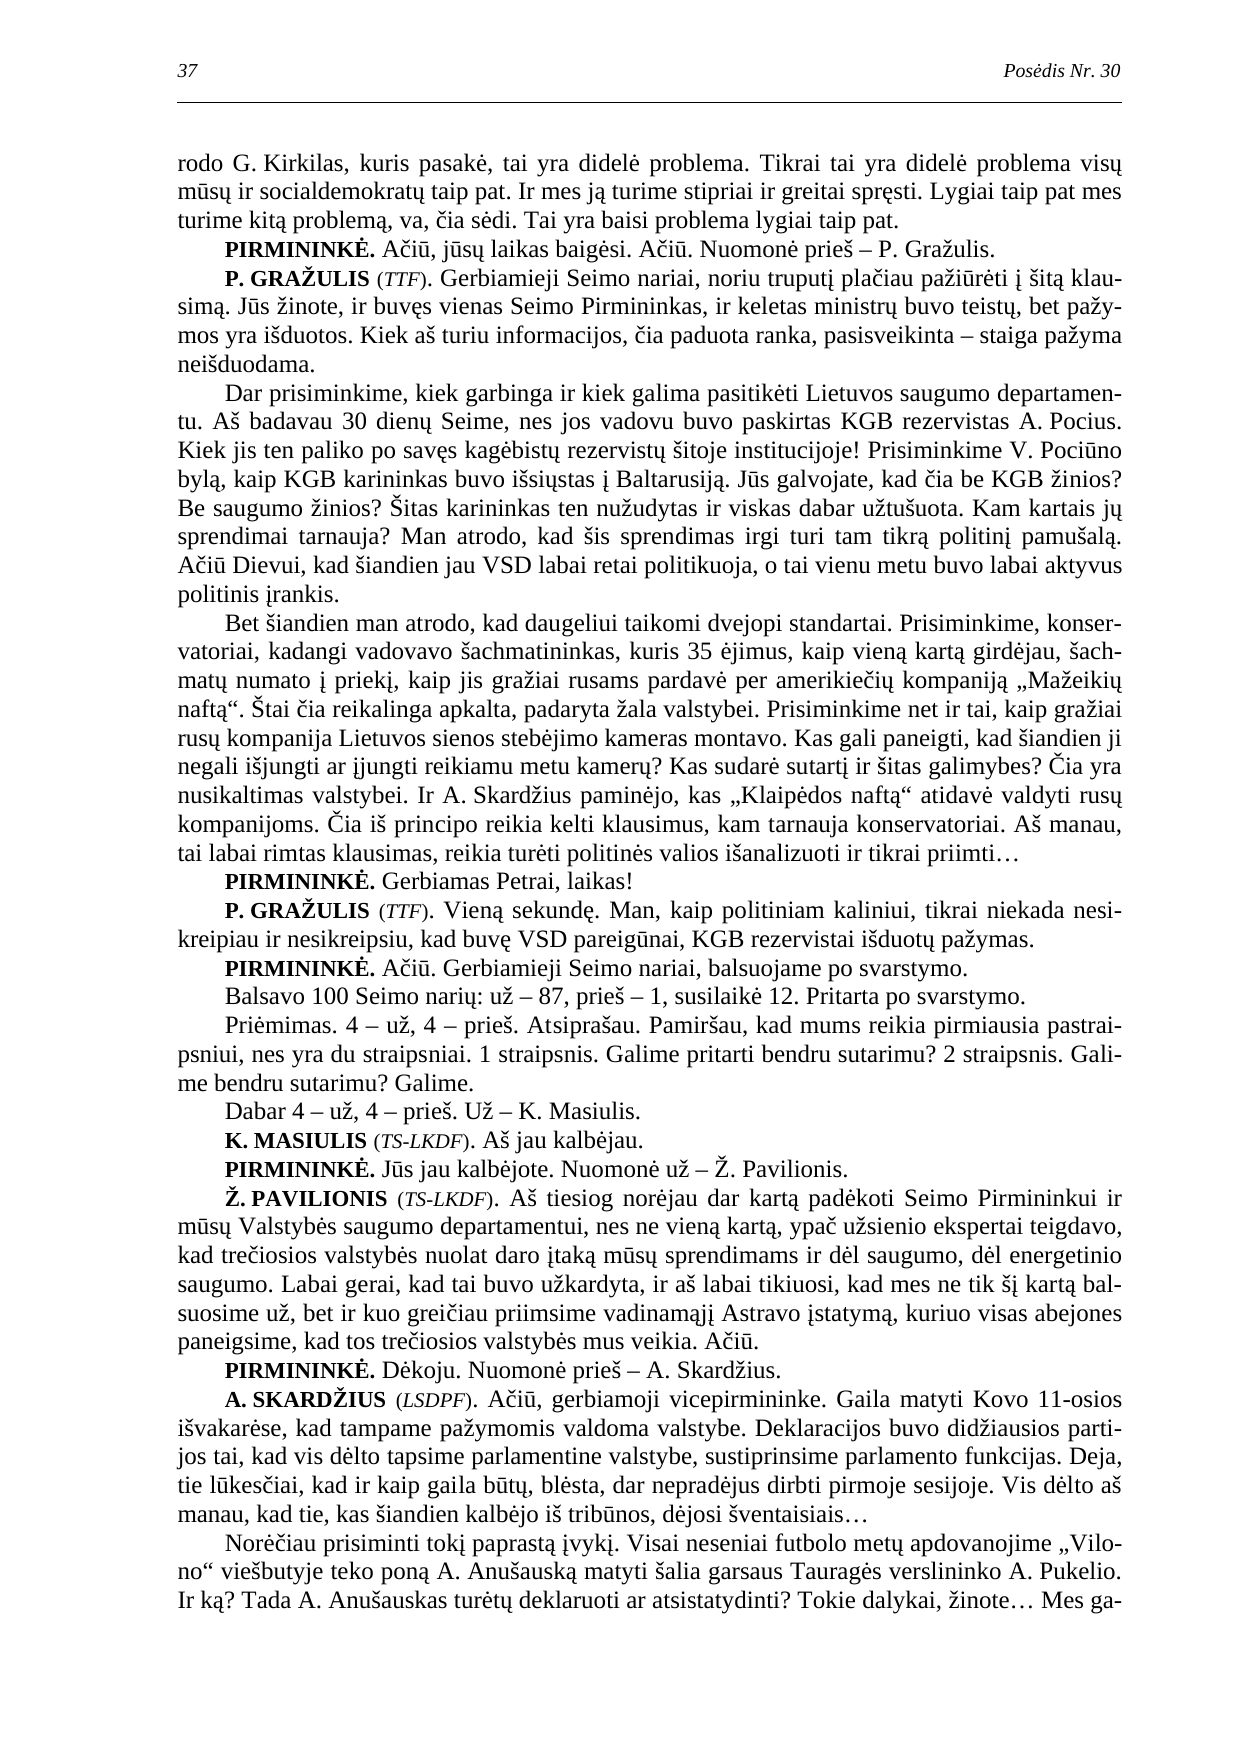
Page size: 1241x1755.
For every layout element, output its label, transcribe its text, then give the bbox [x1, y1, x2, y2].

text P. GRAŽULIS (TTF). Ger­bia­mie­ji Sei­mo na­riai, no­riu tru­pu­tį pla­čiau pa­žiū­rė­ti į ši­tą klau­si­mą. Jūs ži­no­te, ir bu­vęs vie­nas Sei­mo Pir­mi­nin­kas, ir kel­etas mi­nist­rų bu­vo teis­tų, bet pa­žy­mos yra iš­duo­tos. Kiek aš tu­riu in­for­ma­ci­jos, čia pa­duo­ta ran­ka, pa­si­svei­kin­ta – stai­ga pa­žy­ma ne­iš­duo­da­ma. [177, 263, 1122, 378]
text Bal­sa­vo 100 Sei­mo na­rių: už – 87, prieš – 1, su­si­lai­kė 12. Pri­tar­ta po svars­ty­mo. [177, 981, 1122, 1010]
text PIRMININKĖ. Dė­ko­ju. Nuo­mo­nė prieš – A. Skar­džius. [177, 1355, 1122, 1384]
text PIRMININKĖ. Ačiū. Ger­bia­mie­ji Sei­mo na­riai, bal­suo­ja­me po svars­ty­mo. [177, 953, 1122, 981]
text PIRMININKĖ. Ger­bia­mas Pet­rai, lai­kas! [177, 866, 1122, 895]
text No­rė­čiau pri­si­min­ti to­kį pa­pras­tą įvy­kį. Vi­sai ne­se­niai fut­bo­lo me­tų ap­do­va­no­ji­me „Vi­lo­no“ vieš­bu­ty­je te­ko po­ną A. Anu­šaus­ką ma­ty­ti ša­lia gar­saus Tau­ra­gės ver­sli­nin­ko A. Pu­ke­lio. Ir ką? Ta­da A. Anu­šaus­kas tu­rė­tų de­kla­ruo­ti ar at­si­sta­ty­din­ti? To­kie da­ly­kai, ži­no­te… Mes ga­ [177, 1528, 1122, 1614]
text Da­bar 4 – už, 4 – prieš. Už – K. Ma­siu­lis. [177, 1096, 1122, 1125]
text PIRMININKĖ. Jūs jau kal­bė­jo­te. Nuo­mo­nė už – Ž. Pa­vi­lio­nis. [177, 1154, 1122, 1183]
text ro­do G. Kir­ki­las, ku­ris pa­sa­kė, tai yra di­de­lė pro­ble­ma. Tik­rai tai yra di­de­lė pro­ble­ma vi­sų mū­sų ir so­cial­de­mok­ra­tų taip pat. Ir mes ją tu­ri­me stip­riai ir grei­tai spręs­ti. Ly­giai taip pat mes tu­ri­me ki­tą pro­ble­mą, va, čia sė­di. Tai yra bai­si pro­ble­ma ly­giai taip pat. [177, 148, 1122, 234]
text Pri­ėmi­mas. 4 – už, 4 – prieš. At­si­pra­šau. Pa­mir­šau, kad mums rei­kia pir­miau­sia pa­strai­ps­niui, nes yra du straips­niai. 1 straips­nis. Ga­li­me pri­tar­ti ben­dru su­ta­ri­mu? 2 straips­nis. Ga­li­me ben­dru su­ta­ri­mu? Ga­li­me. [177, 1010, 1122, 1096]
text Ž. PAVILIONIS (TS-LKDF). Aš tie­siog no­rė­jau dar kar­tą pa­dė­ko­ti Sei­mo Pir­mi­nin­kui ir mū­sų Vals­ty­bės sau­gu­mo de­par­ta­men­tui, nes ne vie­ną kar­tą, ypač už­sie­nio eks­per­tai teig­da­vo, kad tre­čio­sios vals­ty­bės nuo­lat da­ro įta­ką mū­sų spren­di­mams ir dėl sau­gu­mo, dėl ener­ge­ti­nio sau­gu­mo. La­bai ge­rai, kad tai bu­vo už­kar­dy­ta, ir aš la­bai ti­kiuo­si, kad mes ne tik šį kar­tą bal­suo­si­me už, bet ir kuo grei­čiau pri­im­si­me va­di­na­mą­jį Ast­ra­vo įsta­ty­mą, ku­riuo vi­sas abe­jo­nes pa­neig­si­me, kad tos tre­čio­sios vals­ty­bės mus vei­kia. Ačiū. [177, 1183, 1122, 1355]
text K. MASIULIS (TS-LKDF). Aš jau kal­bė­jau. [177, 1125, 1122, 1154]
text A. SKARDŽIUS (LSDPF). Ačiū, ger­bia­mo­ji vi­ce­pir­mi­nin­ke. Gai­la ma­ty­ti Ko­vo 11-osios iš­va­ka­rė­se, kad tam­pa­me pa­žy­mo­mis val­do­ma vals­ty­be. De­kla­ra­ci­jos bu­vo di­džiau­sios par­ti­jos tai, kad vis dėl­to tap­si­me par­la­men­ti­ne vals­ty­be, su­stip­rin­si­me par­la­men­to funk­ci­jas. De­ja, tie lū­kes­čiai, kad ir kaip gai­la bū­tų, blės­ta, dar ne­pra­dė­jus dirb­ti pir­mo­je se­si­jo­je. Vis dėl­to aš ma­nau, kad tie, kas šian­dien kal­bė­jo iš tri­bū­nos, dė­jo­si šven­tai­siais… [177, 1384, 1122, 1528]
text PIRMININKĖ. Ačiū, jū­sų lai­kas bai­gė­si. Ačiū. Nuo­mo­nė prieš – P. Gra­žu­lis. [177, 234, 1122, 263]
text Dar pri­si­min­ki­me, kiek gar­bin­ga ir kiek ga­li­ma pa­si­ti­kė­ti Lie­tu­vos sau­gu­mo de­par­ta­men­tu. Aš ba­da­vau 30 die­nų Sei­me, nes jos va­do­vu bu­vo pa­skir­tas KGB re­zer­vis­tas A. Po­cius. Kiek jis ten pa­li­ko po sa­vęs ka­gė­bis­tų re­zer­vis­tų ši­to­je ins­ti­tu­ci­jo­je! Pri­si­min­ki­me V. Po­ciū­no by­lą, kaip KGB ka­ri­nin­kas bu­vo iš­siųs­tas į Bal­ta­ru­si­ją. Jūs gal­vo­ja­te, kad čia be KGB ži­nios? Be sau­gu­mo ži­nios? Ši­tas ka­ri­nin­kas ten nu­žu­dy­tas ir vis­kas da­bar už­tu­šuo­ta. Kam kar­tais jų spren­di­mai tar­nau­ja? Man at­ro­do, kad šis spren­di­mas ir­gi tu­ri tam tik­rą po­li­ti­nį pa­mu­ša­lą. Ačiū Die­vui, kad šian­dien jau VSD la­bai re­tai po­li­ti­kuo­ja, o tai vie­nu me­tu bu­vo la­bai ak­ty­vus po­li­ti­nis įran­kis. [177, 378, 1122, 608]
text Bet šian­dien man at­ro­do, kad dau­ge­liui tai­ko­mi dvejopi stan­dar­tai. Pri­si­min­ki­me, kon­ser­va­to­riai, ka­dan­gi va­do­va­vo šach­ma­ti­nin­kas, ku­ris 35 ėji­mus, kaip vie­ną kar­tą gir­dė­jau, šach­ma­tų nu­ma­to į prie­kį, kaip jis gra­žiai ru­sams par­da­vė per ame­ri­kie­čių kom­pa­ni­ją „Ma­žei­kių naf­tą“. Štai čia rei­ka­lin­ga ap­kal­ta, pa­da­ry­ta ža­la vals­ty­bei. Pri­si­min­ki­me net ir tai, kaip gra­žiai ru­sų kom­pa­ni­ja Lie­tu­vos sie­nos ste­bė­ji­mo ka­me­ras mon­ta­vo. Kas ga­li pa­neig­ti, kad šian­dien ji ne­ga­li iš­jung­ti ar įjung­ti rei­kia­mu me­tu ka­me­rų? Kas su­da­rė su­tar­tį ir ši­tas ga­li­my­bes? Čia yra nu­si­kal­ti­mas vals­ty­bei. Ir A. Skar­džius pa­mi­nė­jo, kas „Klai­pė­dos naf­tą“ ati­da­vė val­dy­ti ru­sų kom­pa­ni­joms. Čia iš prin­ci­po rei­kia kel­ti klau­si­mus, kam tar­nau­ja kon­ser­va­to­riai. Aš ma­nau, tai la­bai rim­tas klau­si­mas, rei­kia tu­rė­ti po­li­ti­nės va­lios iš­ana­li­zuo­ti ir tik­rai pri­im­ti… [177, 608, 1122, 866]
text P. GRAŽULIS (TTF). Vie­ną se­kun­dę. Man, kaip po­li­ti­niam ka­li­niui, tik­rai nie­ka­da ne­si­krei­piau ir ne­si­kreip­siu, kad bu­vę VSD pa­rei­gū­nai, KGB re­zer­vis­tai iš­duo­tų pa­žy­mas. [177, 895, 1122, 953]
